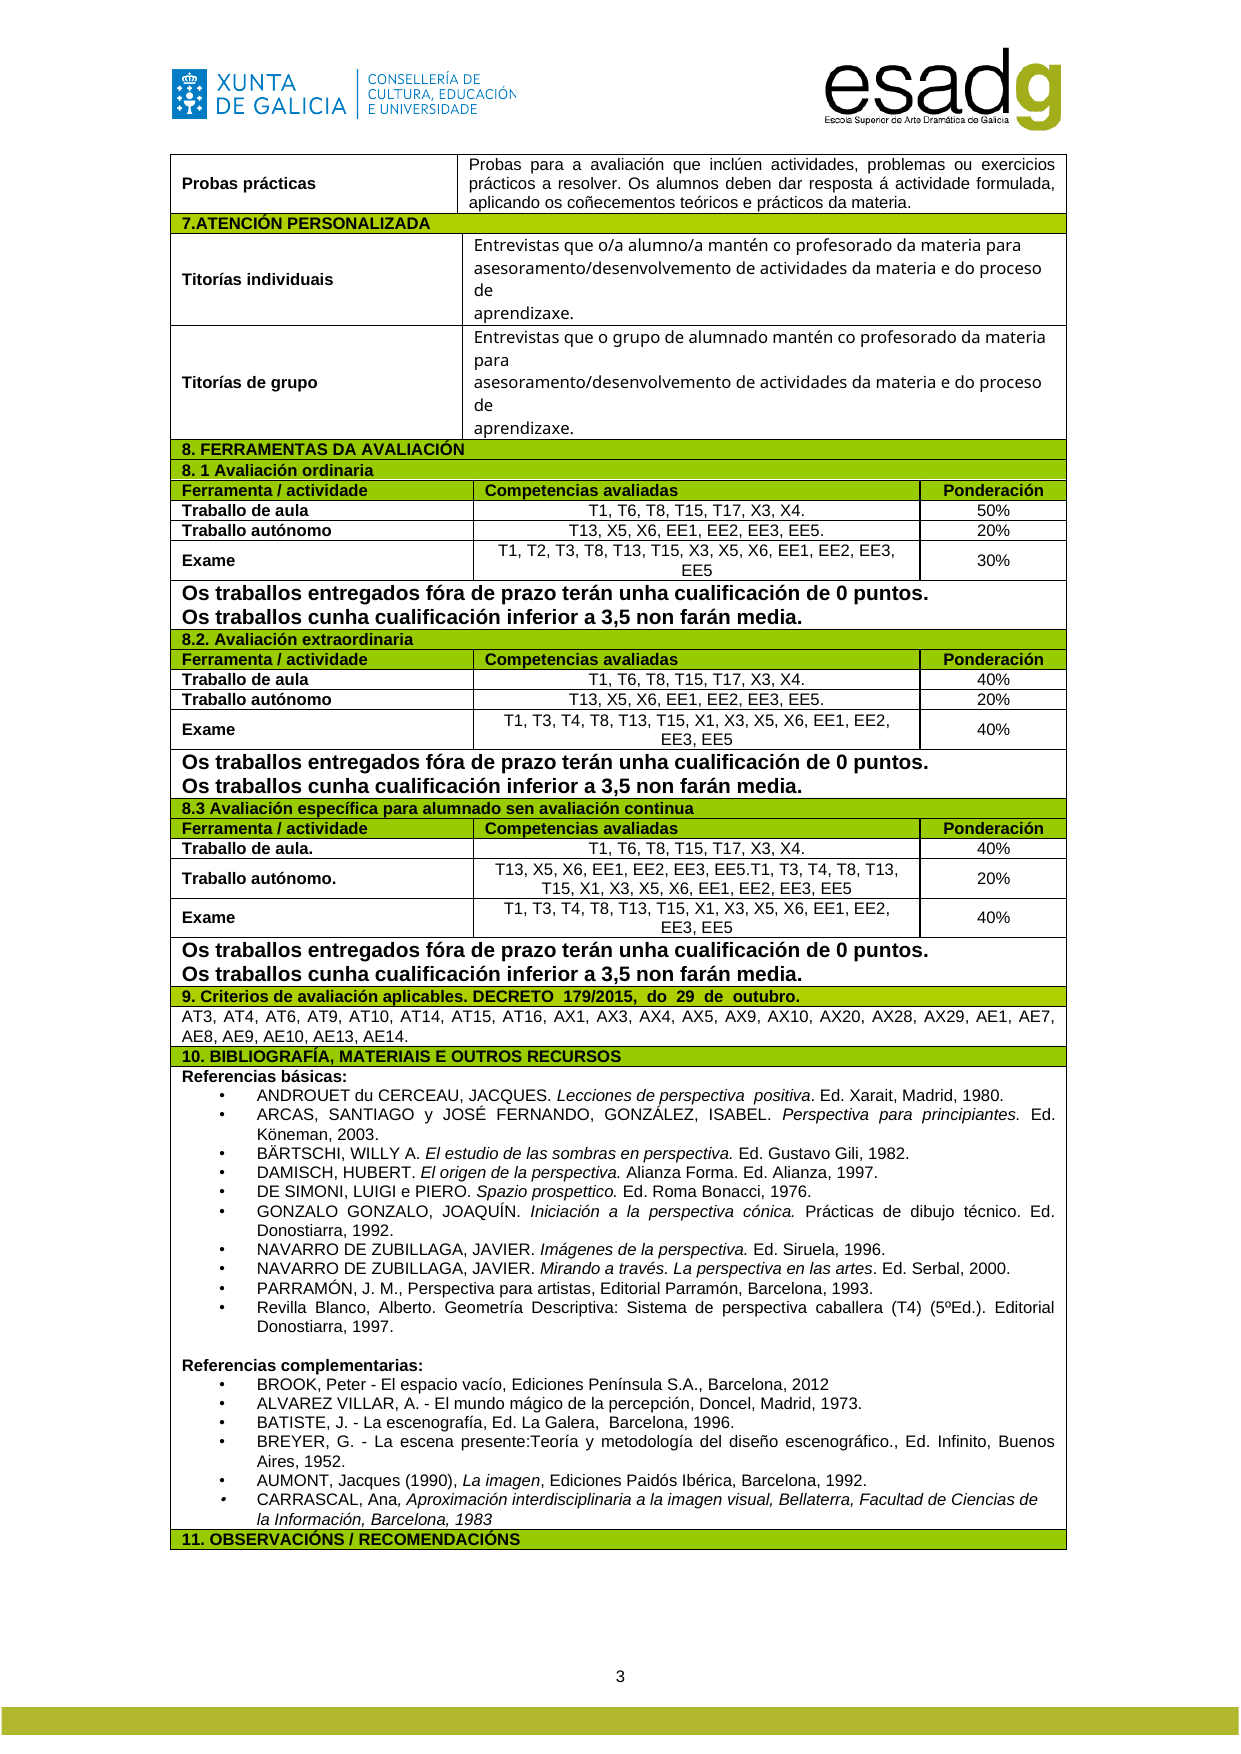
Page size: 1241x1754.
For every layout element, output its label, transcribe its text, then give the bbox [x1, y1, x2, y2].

table_cell Ferramenta / actividade [171, 650, 473, 669]
table_cell 9. Criterios de avaliación aplicables. DECRETO 179/2015, do 29 de outubro. [171, 987, 1066, 1006]
table_cell Os traballos entregados fóra de prazo terán unha cualificación de 0 puntos. Os traballos cunha cualificación inferior a 3,5 non farán media. [171, 750, 1066, 798]
table_cell Competencias avaliadas [474, 650, 919, 669]
table_cell 40% [921, 899, 1066, 937]
table_cell AT3, AT4, AT6, AT9, AT10, AT14, AT15, AT16, AX1, AX3, AX4, AX5, AX9, AX10, AX20, AX28, AX29, AE1, AE7, AE8, AE9, AE10, AE13, AE14. [171, 1007, 1066, 1046]
table_header Probas para a avaliación que inclúen actividades, problemas ou exercicios prácticos a resolver. Os alumnos deben dar resposta á actividade formulada, aplicando os coñecementos teóricos e prácticos da materia. [458, 155, 1066, 212]
table_cell T1, T3, T4, T8, T13, T15, X1, X3, X5, X6, EE1, EE2, EE3, EE5 [474, 899, 919, 937]
table_cell Exame [171, 710, 473, 749]
table_cell 11. OBSERVACIÓNS / RECOMENDACIÓNS [171, 1530, 1066, 1549]
table_cell T1, T6, T8, T15, T17, X3, X4. [474, 501, 919, 520]
table_cell 40% [921, 839, 1066, 858]
table_cell Ferramenta / actividade [171, 481, 473, 500]
table_header Probas prácticas [171, 155, 457, 212]
table_cell Traballo de aula [171, 501, 473, 520]
table_cell 8.3 Avaliación específica para alumnado sen avaliación continua [171, 799, 1066, 818]
table_cell 7.ATENCIÓN PERSONALIZADA [171, 214, 1066, 233]
picture [172, 69, 516, 119]
table_cell T13, X5, X6, EE1, EE2, EE3, EE5. [474, 521, 919, 540]
table_cell T13, X5, X6, EE1, EE2, EE3, EE5. [474, 690, 919, 709]
table_cell Ferramenta / actividade [171, 819, 473, 838]
table_cell Competencias avaliadas [474, 819, 919, 838]
table_cell T1, T6, T8, T15, T17, X3, X4. [474, 839, 919, 858]
table_cell Exame [171, 541, 473, 579]
picture [1, 1707, 1239, 1735]
table_cell 30% [921, 541, 1066, 579]
table_cell 8. 1 Avaliación ordinaria [171, 460, 1066, 479]
table_cell Os traballos entregados fóra de prazo terán unha cualificación de 0 puntos. Os traballos cunha cualificación inferior a 3,5 non farán media. [171, 581, 1066, 628]
table_cell T1, T2, T3, T8, T13, T15, X3, X5, X6, EE1, EE2, EE3, EE5 [474, 541, 919, 579]
table_cell Exame [171, 899, 473, 937]
table_cell 8.2. Avaliación extraordinaria [171, 630, 1066, 649]
table_cell 20% [921, 859, 1066, 898]
table_cell Referencias básicas: ANDROUET du CERCEAU, JACQUES. Lecciones de perspectiva positiva. Ed. Xarait, Madrid, 1980. ARCAS, SANTIAGO y JOSÉ FERNANDO, GONZÁLEZ, ISABEL. Perspectiva para principiantes. Ed. Köneman, 2003. BÄRTSCHI, WILLY A. El estudio de las sombras en perspectiva. Ed. Gustavo Gili, 1982. DAMISCH, HUBERT. El origen de la perspectiva. Alianza Forma. Ed. Alianza, 1997. DE SIMONI, LUIGI e PIERO. Spazio prospettico. Ed. Roma Bonacci, 1976. GONZALO GONZALO, JOAQUÍN. Iniciación a la perspectiva cónica. Prácticas de dibujo técnico. Ed. Donostiarra, 1992. NAVARRO DE ZUBILLAGA, JAVIER. Imágenes de la perspectiva. Ed. Siruela, 1996. NAVARRO DE ZUBILLAGA, JAVIER. Mirando a través. La perspectiva en las artes. Ed. Serbal, 2000. PARRAMÓN, J. M., Perspectiva para artistas, Editorial Parramón, Barcelona, 1993. Revilla Blanco, Alberto. Geometría Descriptiva: Sistema de perspectiva caballera (T4) (5ºEd.). Editorial Donostiarra, 1997. Referencias complementarias: BROOK, Peter - El espacio vacío, Ediciones Península S.A., Barcelona, 2012 ALVAREZ VILLAR, A. - El mundo mágico de la percepción, Doncel, Madrid, 1973. BATISTE, J. - La escenografía, Ed. La Galera, Barcelona, 1996. BREYER, G. - La escena presente:Teoría y metodología del diseño escenográfico., Ed. Infinito, Buenos Aires, 1952. AUMONT, Jacques (1990), La imagen, Ediciones Paidós Ibérica, Barcelona, 1992. CARRASCAL, Ana, Aproximación interdisciplinaria a la imagen visual, Bellaterra, Facultad de Ciencias de la Información, Barcelona, 1983 [171, 1067, 1066, 1528]
table_cell Traballo autónomo. [171, 859, 473, 898]
table_cell Traballo de aula. [171, 839, 473, 858]
table_cell 8. FERRAMENTAS DA AVALIACIÓN [171, 440, 1066, 459]
table_cell Ponderación [921, 481, 1066, 500]
table_cell T1, T3, T4, T8, T13, T15, X1, X3, X5, X6, EE1, EE2, EE3, EE5 [474, 710, 919, 749]
table_cell Titorías individuais [171, 234, 462, 324]
table_cell 20% [921, 690, 1066, 709]
table_cell Ponderación [921, 819, 1066, 838]
table_cell 40% [921, 670, 1066, 689]
table_cell Titorías de grupo [171, 326, 462, 439]
table_cell Traballo de aula [171, 670, 473, 689]
table_cell T13, X5, X6, EE1, EE2, EE3, EE5.T1, T3, T4, T8, T13, T15, X1, X3, X5, X6, EE1, EE2, EE3, EE5 [474, 859, 919, 898]
table_cell Os traballos entregados fóra de prazo terán unha cualificación de 0 puntos. Os traballos cunha cualificación inferior a 3,5 non farán media. [171, 938, 1066, 986]
table_cell Traballo autónomo [171, 521, 473, 540]
table_cell 40% [921, 710, 1066, 749]
table_cell Entrevistas que o grupo de alumnado mantén co profesorado da materia para asesoramento/desenvolvemento de actividades da materia e do proceso de aprendizaxe. [463, 326, 1066, 439]
table_cell 20% [921, 521, 1066, 540]
table_cell T1, T6, T8, T15, T17, X3, X4. [474, 670, 919, 689]
table_cell 50% [921, 501, 1066, 520]
table_cell 10. BIBLIOGRAFÍA, MATERIAIS E OUTROS RECURSOS [171, 1047, 1066, 1066]
table_cell Ponderación [921, 650, 1066, 669]
picture [824, 47, 1061, 131]
table_cell Entrevistas que o/a alumno/a mantén co profesorado da materia para asesoramento/desenvolvemento de actividades da materia e do proceso de aprendizaxe. [463, 234, 1066, 324]
table_cell Competencias avaliadas [474, 481, 919, 500]
table_cell Traballo autónomo [171, 690, 473, 709]
